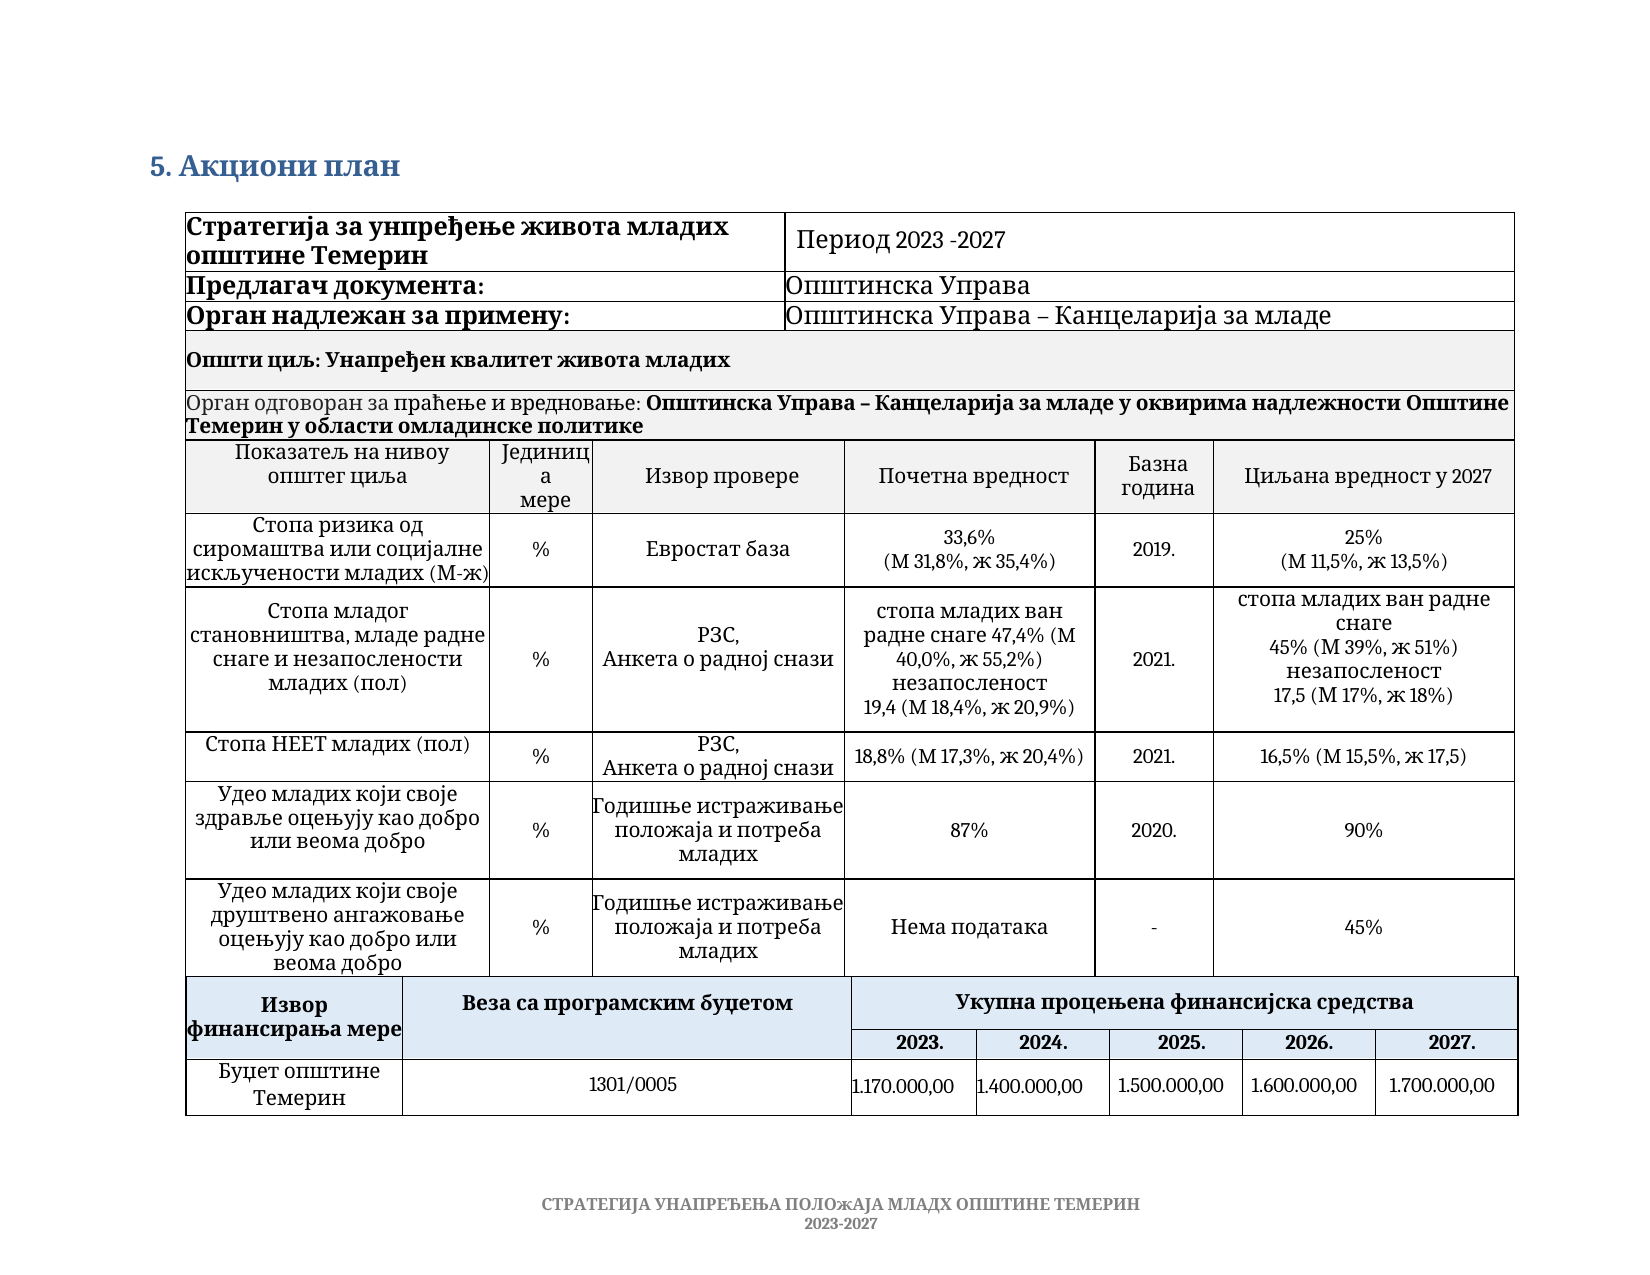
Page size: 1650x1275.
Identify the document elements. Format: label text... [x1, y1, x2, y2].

table_cell 1.600.000,00 [1243, 1060, 1375, 1114]
table_cell [165, 330, 185, 389]
table_cell Годишње истраживање положаја и потреба младих [593, 782, 844, 878]
table_cell Орган надлежан за примену: [186, 302, 784, 330]
table_cell Стопа ризика од сиромаштва или социјалне искључености младих (М-ж) [186, 514, 489, 586]
table_header Стратегија за унпређење живота младих општине Темерин [186, 213, 784, 271]
table_cell 2026. [1243, 1030, 1375, 1058]
table_cell 1301/0005 [403, 1060, 851, 1114]
table_cell % [490, 733, 592, 781]
table_cell Показатељ на нивоу општег циља [186, 441, 489, 512]
table_cell Орган одговоран за праћење и вредновање: Општинска Управа – Канцеларија за младе у оквирима надлежности Општине Темерин у области омладинске политике [186, 391, 1514, 439]
table_cell РЗС, Анкета о радној снази [593, 733, 844, 781]
table_cell Стопа НЕЕТ младих (пол) [186, 733, 489, 781]
table_cell 1.500.000,00 [1110, 1060, 1242, 1114]
table_cell Евростат база [593, 514, 844, 586]
table_cell 2019. [1096, 514, 1213, 586]
table_cell 1.700.000,00 [1376, 1060, 1517, 1114]
table_cell 87% [845, 782, 1094, 878]
table_cell 2024. [977, 1030, 1109, 1058]
table_cell стопа младих ван радне снаге 47,4% (M 40,0%, ж 55,2%) незапосленост 19,4 (M 18,4%, ж 20,9%) [845, 588, 1094, 731]
table_cell Јединица мере [490, 441, 592, 512]
table_cell 2020. [1096, 782, 1213, 878]
table_cell 2023. [852, 1030, 976, 1058]
table_cell Базна година [1096, 441, 1213, 512]
table_cell Предлагач документа: [186, 272, 784, 301]
table_cell Циљана вредност у 2027 [1214, 441, 1514, 512]
table_cell % [490, 514, 592, 586]
table_cell Удео младих који своје здравље оцењују као добро или веома добро [186, 782, 489, 878]
table_cell Извор провере [593, 441, 844, 512]
table_cell [165, 271, 185, 301]
table_cell 2021. [1096, 733, 1213, 781]
table_cell [165, 439, 185, 512]
table_cell [165, 878, 185, 976]
table_cell - [1096, 880, 1213, 976]
table_cell Почетна вредност [845, 441, 1094, 512]
table_cell 45% [1214, 880, 1514, 976]
table_cell Годишње истраживање положаја и потреба младих [593, 880, 844, 976]
table_cell Укупна процењена финансијска средства [852, 977, 1517, 1029]
table_cell 2025. [1110, 1030, 1242, 1058]
table_cell 2021. [1096, 588, 1213, 731]
table_cell 25% (M 11,5%, ж 13,5%) [1214, 514, 1514, 586]
table_cell [165, 301, 185, 330]
table_cell Буџет општине Темерин [187, 1060, 402, 1114]
table_cell Извор финансирања мере [187, 977, 402, 1058]
table_cell Стопа младог становништва, младе радне снаге и незапослености младих (пол) [186, 588, 489, 731]
table_cell 1.170.000,00 [852, 1060, 976, 1114]
table_cell [165, 586, 185, 731]
table_cell стопа младих ван радне снаге 45% (М 39%, ж 51%) незапосленост 17,5 (М 17%, ж 18%) [1214, 588, 1514, 731]
table_cell Општи циљ: Унапређен квалитет живота младих [186, 331, 1514, 389]
table_cell Општинска Управа – Канцеларија за младе [786, 302, 1514, 330]
table_header [165, 212, 185, 271]
table_cell 16,5% (M 15,5%, ж 17,5) [1214, 733, 1514, 781]
table_cell Удео младих који своје друштвено ангажовање оцењују као добро или веома добро [186, 880, 489, 976]
table_cell 18,8% (M 17,3%, ж 20,4%) [845, 733, 1094, 781]
table_cell Општинска Управа [786, 272, 1514, 301]
table_cell [165, 1029, 185, 1058]
table_cell 90% [1214, 782, 1514, 878]
table_cell [165, 976, 185, 1029]
table_cell [165, 731, 185, 781]
table_cell РЗС, Анкета о радној снази [593, 588, 844, 731]
table_cell [165, 390, 185, 439]
table_cell % [490, 880, 592, 976]
table_cell 2027. [1376, 1030, 1517, 1058]
table_cell % [490, 588, 592, 731]
table_cell Нема података [845, 880, 1094, 976]
table_cell % [490, 782, 592, 878]
subtitle 5. Акциони план [150, 150, 1532, 183]
table_cell [165, 513, 185, 586]
table_cell Веза са програмским буџетом [403, 977, 851, 1058]
table_cell 1.400.000,00 [977, 1060, 1109, 1114]
table_cell [165, 1059, 185, 1114]
table_header Период 2023 -2027 [786, 213, 1514, 271]
table_cell 33,6% (M 31,8%, ж 35,4%) [845, 514, 1094, 586]
table_cell [165, 781, 185, 878]
